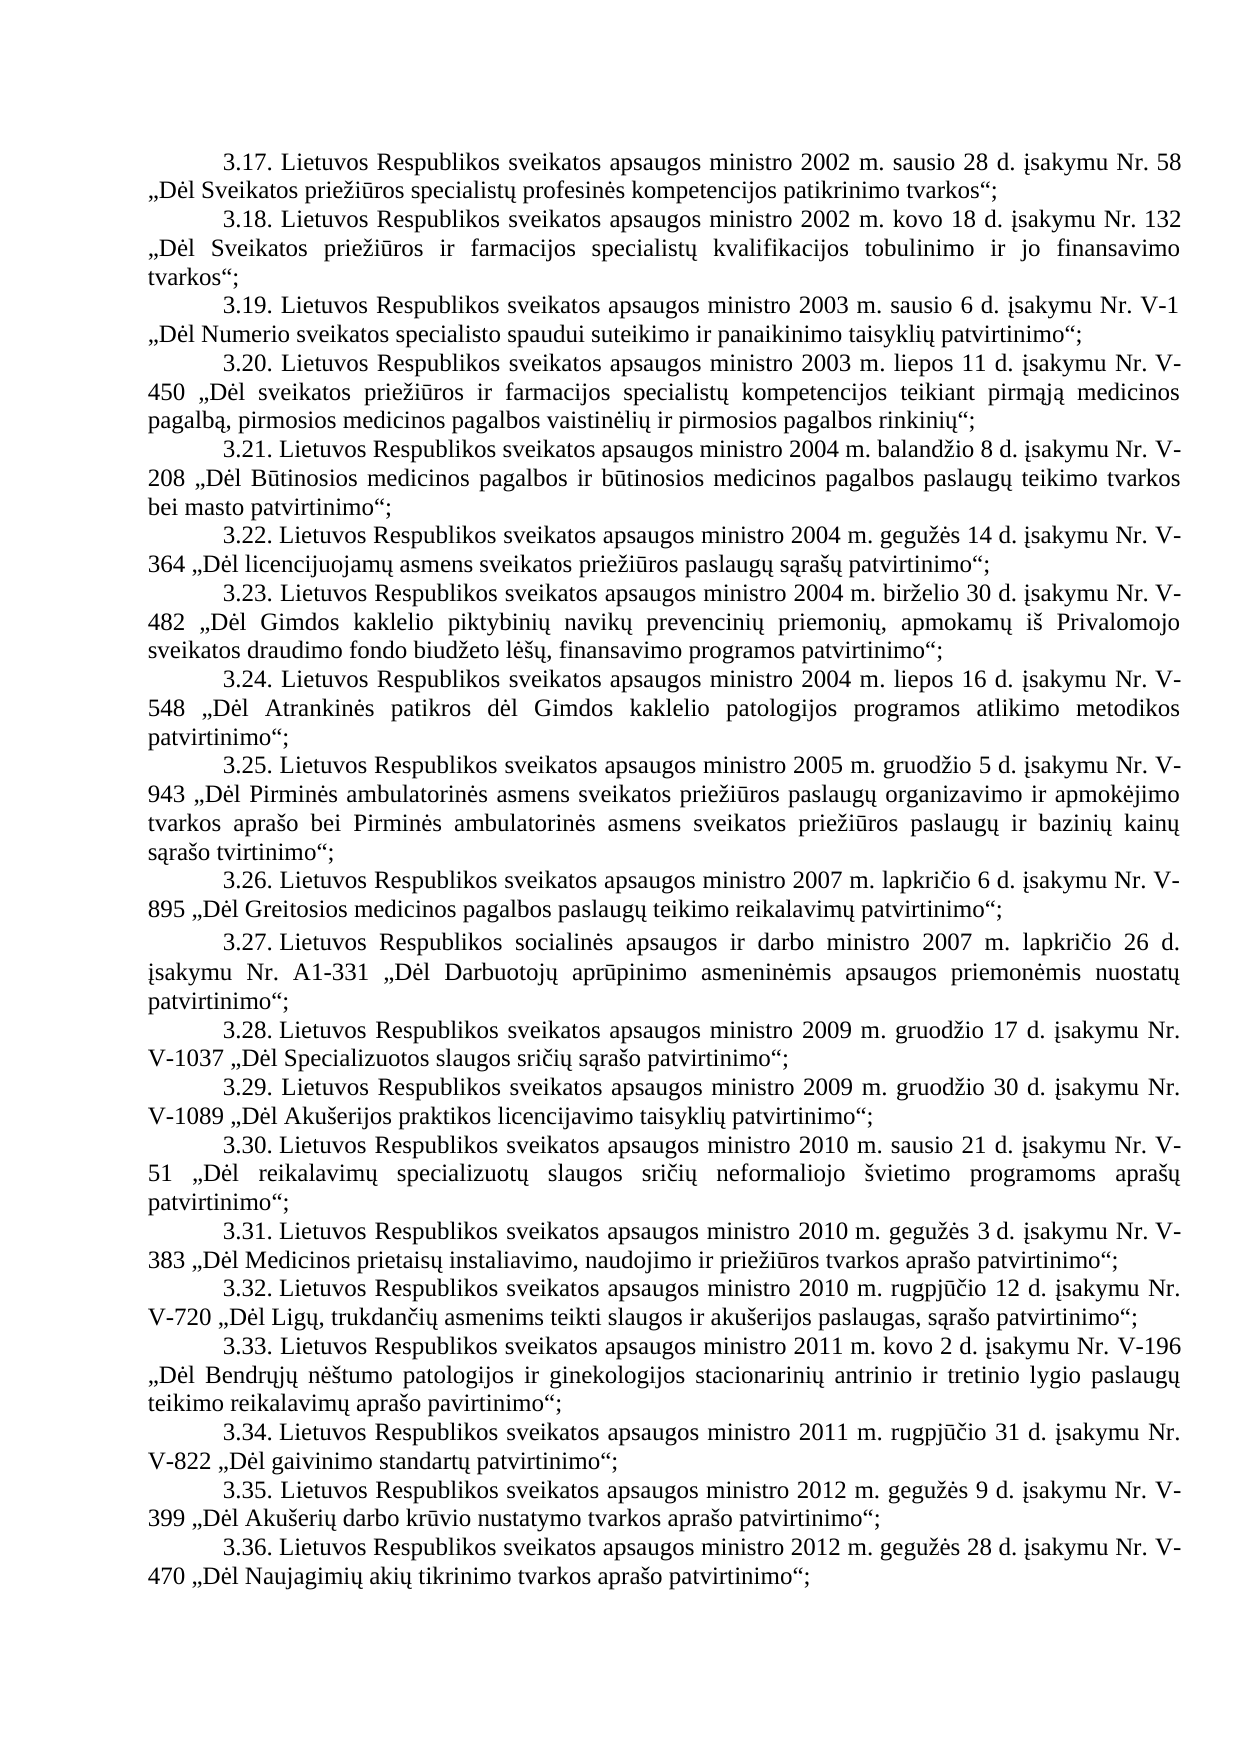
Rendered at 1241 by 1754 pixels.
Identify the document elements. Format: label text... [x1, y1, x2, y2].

text 3.20. Lietuvos Respublikos sveikatos apsaugos ministro 2003 m. liepos 11 d. įsakymu Nr. V-450 „Dėl sveikatos priežiūros ir farmacijos specialistų kompetencijos teikiant pirmąją medicinos pagalbą, pirmosios medicinos pagalbos vaistinėlių ir pirmosios pagalbos rinkinių“; [148, 348, 1181, 434]
text 3.32. Lietuvos Respublikos sveikatos apsaugos ministro 2010 m. rugpjūčio 12 d. įsakymu Nr. V-720 „Dėl Ligų, trukdančių asmenims teikti slaugos ir akušerijos paslaugas, sąrašo patvirtinimo“; [148, 1273, 1181, 1331]
text 3.17. Lietuvos Respublikos sveikatos apsaugos ministro 2002 m. sausio 28 d. įsakymu Nr. 58 „Dėl Sveikatos priežiūros specialistų profesinės kompetencijos patikrinimo tvarkos“; [148, 147, 1181, 204]
text 3.24. Lietuvos Respublikos sveikatos apsaugos ministro 2004 m. liepos 16 d. įsakymu Nr. V-548 „Dėl Atrankinės patikros dėl Gimdos kaklelio patologijos programos atlikimo metodikos patvirtinimo“; [148, 664, 1181, 751]
text 3.28. Lietuvos Respublikos sveikatos apsaugos ministro 2009 m. gruodžio 17 d. įsakymu Nr. V-1037 „Dėl Specializuotos slaugos sričių sąrašo patvirtinimo“; [148, 1015, 1181, 1072]
text 3.30. Lietuvos Respublikos sveikatos apsaugos ministro 2010 m. sausio 21 d. įsakymu Nr. V-51 „Dėl reikalavimų specializuotų slaugos sričių neformaliojo švietimo programoms aprašų patvirtinimo“; [148, 1130, 1181, 1216]
text 3.27. Lietuvos Respublikos socialinės apsaugos ir darbo ministro 2007 m. lapkričio 26 d. įsakymu Nr. A1-331 „Dėl Darbuotojų aprūpinimo asmeninėmis apsaugos priemonėmis nuostatų patvirtinimo“; [148, 923, 1181, 1015]
text 3.34. Lietuvos Respublikos sveikatos apsaugos ministro 2011 m. rugpjūčio 31 d. įsakymu Nr. V-822 „Dėl gaivinimo standartų patvirtinimo“; [148, 1417, 1181, 1475]
text 3.29. Lietuvos Respublikos sveikatos apsaugos ministro 2009 m. gruodžio 30 d. įsakymu Nr. V-1089 „Dėl Akušerijos praktikos licencijavimo taisyklių patvirtinimo“; [148, 1072, 1181, 1130]
text 3.19. Lietuvos Respublikos sveikatos apsaugos ministro 2003 m. sausio 6 d. įsakymu Nr. V-1 „Dėl Numerio sveikatos specialisto spaudui suteikimo ir panaikinimo taisyklių patvirtinimo“; [148, 291, 1181, 348]
text 3.25. Lietuvos Respublikos sveikatos apsaugos ministro 2005 m. gruodžio 5 d. įsakymu Nr. V-943 „Dėl Pirminės ambulatorinės asmens sveikatos priežiūros paslaugų organizavimo ir apmokėjimo tvarkos aprašo bei Pirminės ambulatorinės asmens sveikatos priežiūros paslaugų ir bazinių kainų sąrašo tvirtinimo“; [148, 751, 1181, 866]
text 3.21. Lietuvos Respublikos sveikatos apsaugos ministro 2004 m. balandžio 8 d. įsakymu Nr. V-208 „Dėl Būtinosios medicinos pagalbos ir būtinosios medicinos pagalbos paslaugų teikimo tvarkos bei masto patvirtinimo“; [148, 434, 1181, 521]
text 3.18. Lietuvos Respublikos sveikatos apsaugos ministro 2002 m. kovo 18 d. įsakymu Nr. 132 „Dėl Sveikatos priežiūros ir farmacijos specialistų kvalifikacijos tobulinimo ir jo finansavimo tvarkos“; [148, 204, 1181, 291]
text 3.22. Lietuvos Respublikos sveikatos apsaugos ministro 2004 m. gegužės 14 d. įsakymu Nr. V-364 „Dėl licencijuojamų asmens sveikatos priežiūros paslaugų sąrašų patvirtinimo“; [148, 521, 1181, 578]
text 3.31. Lietuvos Respublikos sveikatos apsaugos ministro 2010 m. gegužės 3 d. įsakymu Nr. V-383 „Dėl Medicinos prietaisų instaliavimo, naudojimo ir priežiūros tvarkos aprašo patvirtinimo“; [148, 1216, 1181, 1273]
text 3.36. Lietuvos Respublikos sveikatos apsaugos ministro 2012 m. gegužės 28 d. įsakymu Nr. V-470 „Dėl Naujagimių akių tikrinimo tvarkos aprašo patvirtinimo“; [148, 1532, 1181, 1590]
text 3.35. Lietuvos Respublikos sveikatos apsaugos ministro 2012 m. gegužės 9 d. įsakymu Nr. V-399 „Dėl Akušerių darbo krūvio nustatymo tvarkos aprašo patvirtinimo“; [148, 1475, 1181, 1532]
text 3.23. Lietuvos Respublikos sveikatos apsaugos ministro 2004 m. birželio 30 d. įsakymu Nr. V-482 „Dėl Gimdos kaklelio piktybinių navikų prevencinių priemonių, apmokamų iš Privalomojo sveikatos draudimo fondo biudžeto lėšų, finansavimo programos patvirtinimo“; [148, 578, 1181, 664]
text 3.33. Lietuvos Respublikos sveikatos apsaugos ministro 2011 m. kovo 2 d. įsakymu Nr. V-196 „Dėl Bendrųjų nėštumo patologijos ir ginekologijos stacionarinių antrinio ir tretinio lygio paslaugų teikimo reikalavimų aprašo pavirtinimo“; [148, 1331, 1181, 1417]
text 3.26. Lietuvos Respublikos sveikatos apsaugos ministro 2007 m. lapkričio 6 d. įsakymu Nr. V-895 „Dėl Greitosios medicinos pagalbos paslaugų teikimo reikalavimų patvirtinimo“; [148, 866, 1181, 923]
